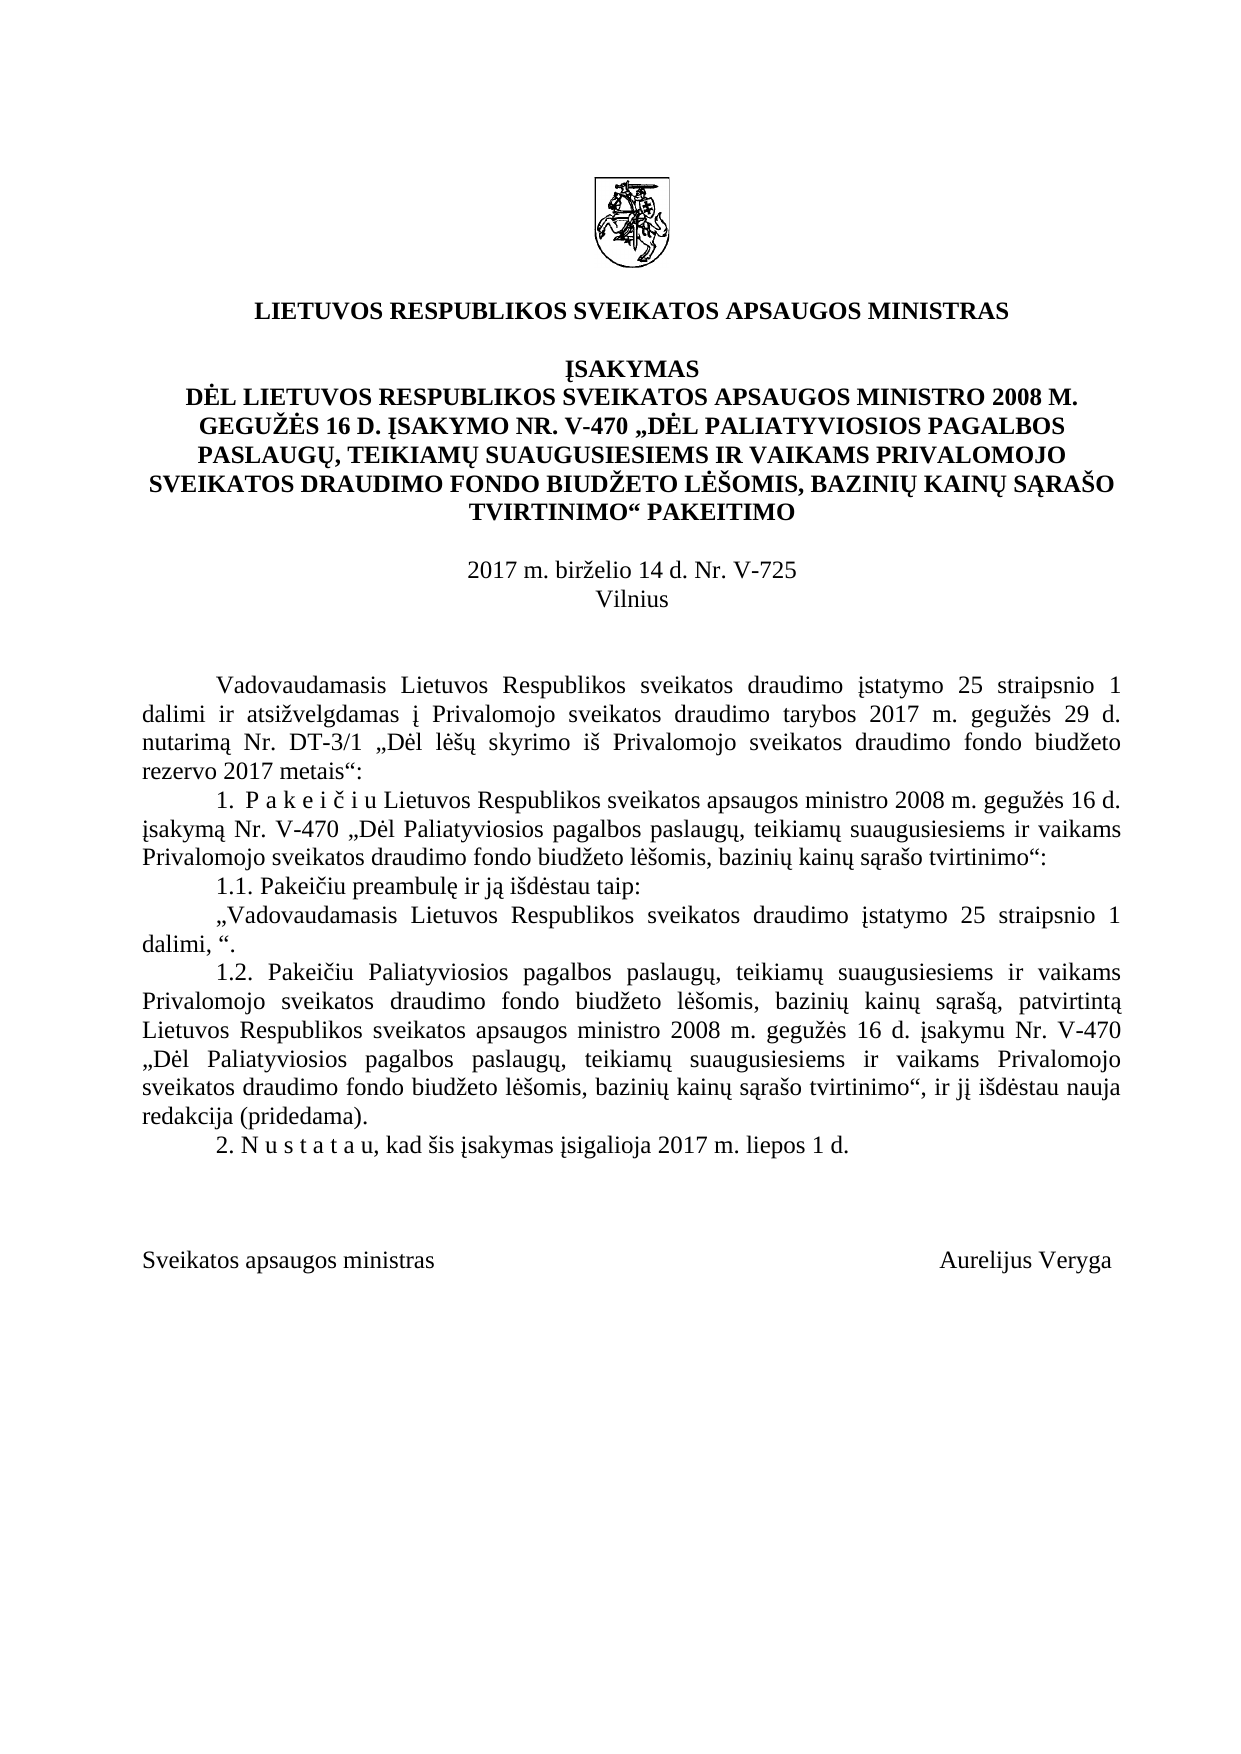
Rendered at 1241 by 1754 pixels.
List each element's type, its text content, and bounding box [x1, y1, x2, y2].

text Vadovaudamasis Lietuvos Respublikos sveikatos draudimo įstatymo 25 straipsnio 1 dalimi ir atsižvelgdamas į Privalomojo sveikatos draudimo tarybos 2017 m. gegužės 29 d. nutarimą Nr. DT-3/1 „Dėl lėšų skyrimo iš Privalomojo sveikatos draudimo fondo biudžeto rezervo 2017 metais“: [142, 670, 1122, 785]
text 1. P a k e i č i u Lietuvos Respublikos sveikatos apsaugos ministro 2008 m. gegužės 16 d. įsakymą Nr. V-470 „Dėl Paliatyviosios pagalbos paslaugų, teikiamų suaugusiesiems ir vaikams Privalomojo sveikatos draudimo fondo biudžeto lėšomis, bazinių kainų sąrašo tvirtinimo“: [142, 785, 1122, 871]
text 2. N u s t a t a u, kad šis įsakymas įsigalioja 2017 m. liepos 1 d. [142, 1130, 1122, 1159]
text LIETUVOS RESPUBLIKOS SVEIKATOS APSAUGOS MINISTRAS [142, 296, 1122, 325]
text 2017 m. birželio 14 d. Nr. V-725 [142, 555, 1122, 584]
text ĮSAKYMAS [142, 354, 1122, 382]
text Sveikatos apsaugos ministras Aurelijus Veryga [142, 1245, 1122, 1274]
text 1.1. Pakeičiu preambulę ir ją išdėstau taip: [142, 871, 1122, 900]
text „Vadovaudamasis Lietuvos Respublikos sveikatos draudimo įstatymo 25 straipsnio 1 dalimi, “. [142, 900, 1122, 957]
text DĖL LIETUVOS RESPUBLIKOS SVEIKATOS APSAUGOS MINISTRO 2008 M. GEGUŽĖS 16 D. ĮSAKYMO NR. V-470 „DĖL PALIATYVIOSIOS PAGALBOS PASLAUGŲ, TEIKIAMŲ SUAUGUSIESIEMS IR VAIKAMS PRIVALOMOJO SVEIKATOS DRAUDIMO FONDO BIUDŽETO LĖŠOMIS, BAZINIŲ KAINŲ SĄRAŠO TVIRTINIMO“ PAKEITIMO [142, 382, 1122, 526]
text Vilnius [142, 584, 1122, 612]
text 1.2. Pakeičiu Paliatyviosios pagalbos paslaugų, teikiamų suaugusiesiems ir vaikams Privalomojo sveikatos draudimo fondo biudžeto lėšomis, bazinių kainų sąrašą, patvirtintą Lietuvos Respublikos sveikatos apsaugos ministro 2008 m. gegužės 16 d. įsakymu Nr. V-470 „Dėl Paliatyviosios pagalbos paslaugų, teikiamų suaugusiesiems ir vaikams Privalomojo sveikatos draudimo fondo biudžeto lėšomis, bazinių kainų sąrašo tvirtinimo“, ir jį išdėstau nauja redakcija (pridedama). [142, 957, 1122, 1130]
